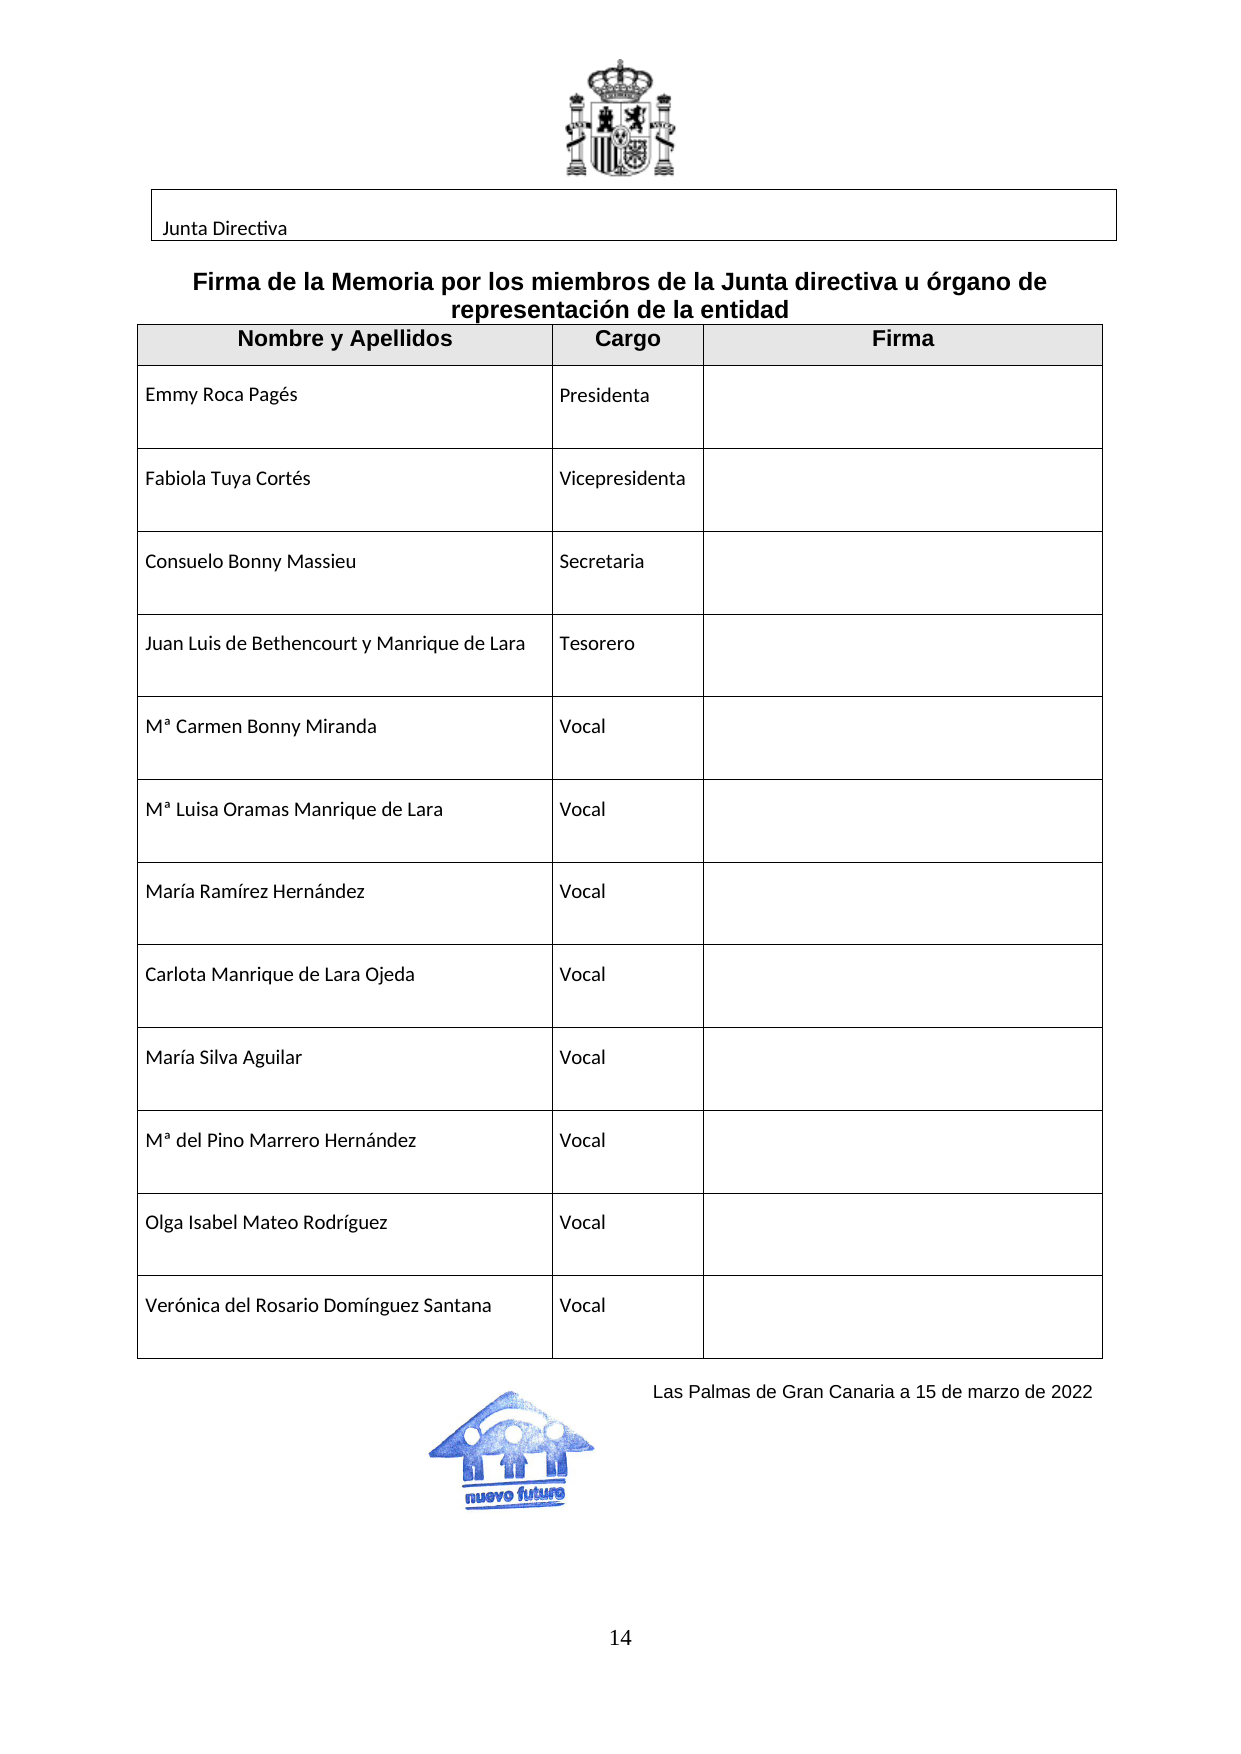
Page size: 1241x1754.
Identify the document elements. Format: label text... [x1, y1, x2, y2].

table_header Nombre y Apellidos [138, 325, 552, 365]
table_cell Secretaria [553, 532, 703, 613]
table_cell [704, 532, 1102, 613]
table_cell Mª del Pino Marrero Hernández [138, 1111, 552, 1192]
table_cell [704, 945, 1102, 1027]
table_cell Vocal [553, 1028, 703, 1110]
table_cell [704, 1028, 1102, 1110]
table_cell María Ramírez Hernández [138, 863, 552, 944]
table_cell Verónica del Rosario Domínguez Santana [138, 1276, 552, 1358]
text Firma de la Memoria por los miembros de la Junta directiva u órgano de representación de la entidad [148, 266, 1092, 324]
table_cell Vocal [553, 1194, 703, 1275]
table_header Junta Directiva [152, 190, 1116, 240]
text Las Palmas de Gran Canaria a 15 de marzo de 2022 [223, 1380, 1092, 1402]
table_cell Vocal [553, 863, 703, 944]
table_cell [704, 1111, 1102, 1192]
table_cell [704, 615, 1102, 696]
table_cell Juan Luis de Bethencourt y Manrique de Lara [138, 615, 552, 696]
table_cell Carlota Manrique de Lara Ojeda [138, 945, 552, 1027]
table_cell [704, 863, 1102, 944]
table_cell Consuelo Bonny Massieu [138, 532, 552, 613]
table_cell Fabiola Tuya Cortés [138, 449, 552, 531]
table_cell Vocal [553, 945, 703, 1027]
table_cell [704, 1194, 1102, 1275]
table_cell [704, 1276, 1102, 1358]
table_cell Mª Carmen Bonny Miranda [138, 697, 552, 779]
table_cell Vicepresidenta [553, 449, 703, 531]
table_cell Tesorero [553, 615, 703, 696]
table_cell [704, 780, 1102, 862]
table_cell Presidenta [553, 366, 703, 448]
table_header Firma [704, 325, 1102, 365]
table_cell Mª Luisa Oramas Manrique de Lara [138, 780, 552, 862]
table_cell [704, 449, 1102, 531]
table_cell [704, 697, 1102, 779]
table_cell Olga Isabel Mateo Rodríguez [138, 1194, 552, 1275]
table_cell Vocal [553, 780, 703, 862]
table_cell Vocal [553, 697, 703, 779]
table_cell Vocal [553, 1276, 703, 1358]
table_cell Vocal [553, 1111, 703, 1192]
table_header Cargo [553, 325, 703, 365]
table_cell [704, 366, 1102, 448]
table_cell María Silva Aguilar [138, 1028, 552, 1110]
table_cell Emmy Roca Pagés [138, 366, 552, 448]
